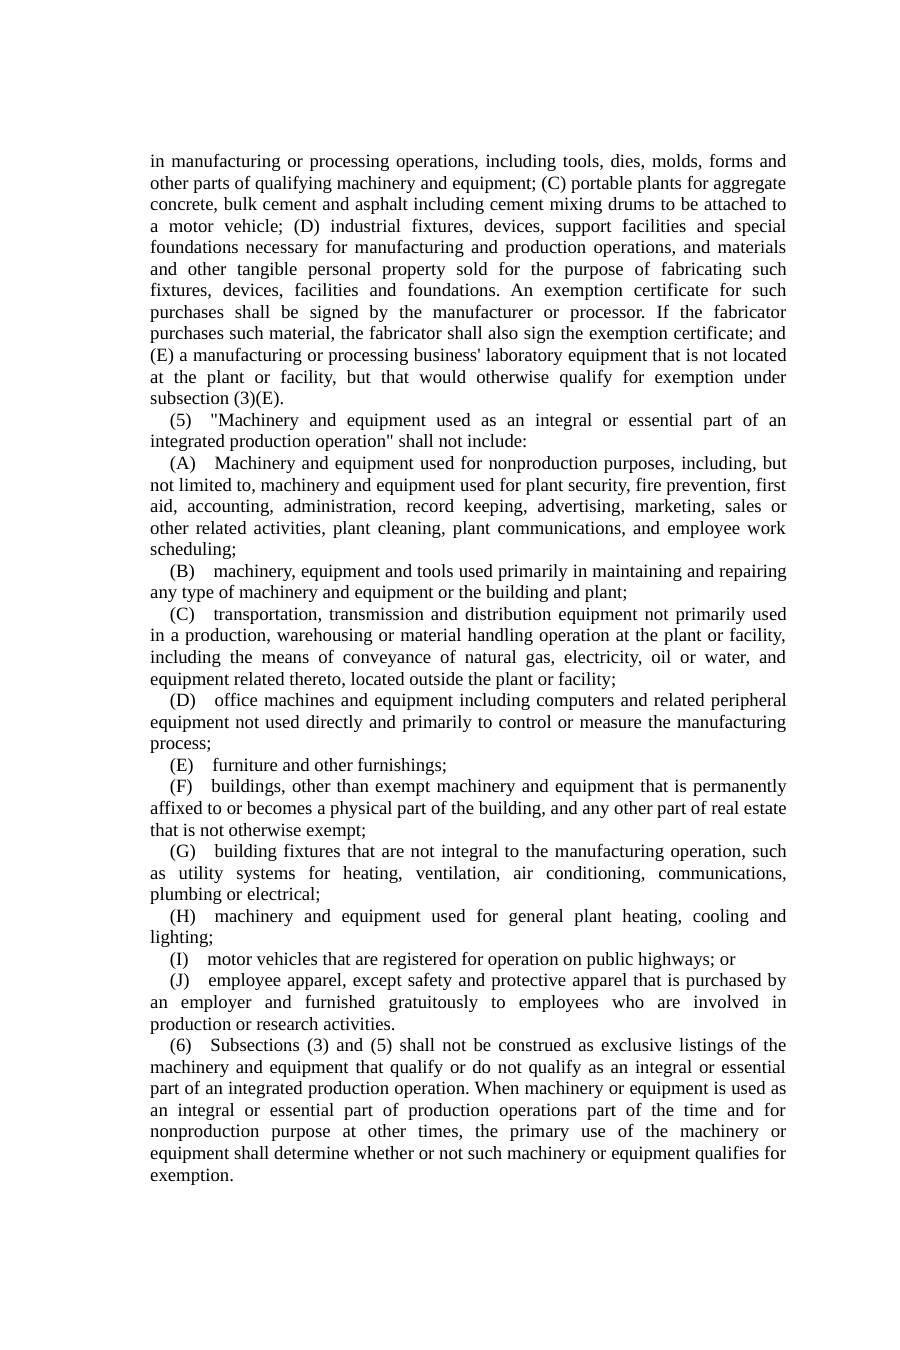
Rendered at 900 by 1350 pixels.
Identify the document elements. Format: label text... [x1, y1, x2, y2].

text (D) office machines and equipment including computers and related peripheral equipment not used directly and primarily to control or measure the manufacturing process; [150, 689, 787, 754]
text (B) machinery, equipment and tools used primarily in maintaining and repairing any type of machinery and equipment or the building and plant; [150, 560, 787, 603]
text in manufacturing or processing operations, including tools, dies, molds, forms and other parts of qualifying machinery and equipment; (C) portable plants for aggregate concrete, bulk cement and asphalt including cement mixing drums to be attached to a motor vehicle; (D) industrial fixtures, devices, support facilities and special foundations necessary for manufacturing and production operations, and materials and other tangible personal property sold for the purpose of fabricating such fixtures, devices, facilities and foundations. An exemption certificate for such purchases shall be signed by the manufacturer or processor. If the fabricator purchases such material, the fabricator shall also sign the exemption certificate; and (E) a manufacturing or processing business' laboratory equipment that is not located at the plant or facility, but that would otherwise qualify for exemption under subsection (3)(E). [150, 150, 787, 409]
text (J) employee apparel, except safety and protective apparel that is purchased by an employer and furnished gratuitously to employees who are involved in production or research activities. [150, 969, 787, 1034]
text (E) furniture and other furnishings; [150, 754, 787, 775]
text (6) Subsections (3) and (5) shall not be construed as exclusive listings of the machinery and equipment that qualify or do not qualify as an integral or essential part of an integrated production operation. When machinery or equipment is used as an integral or essential part of production operations part of the time and for nonproduction purpose at other times, the primary use of the machinery or equipment shall determine whether or not such machinery or equipment qualifies for exemption. [150, 1034, 787, 1185]
text (F) buildings, other than exempt machinery and equipment that is permanently affixed to or becomes a physical part of the building, and any other part of real estate that is not otherwise exempt; [150, 775, 787, 840]
text (A) Machinery and equipment used for nonproduction purposes, including, but not limited to, machinery and equipment used for plant security, fire prevention, first aid, accounting, administration, record keeping, advertising, marketing, sales or other related activities, plant cleaning, plant communications, and employee work scheduling; [150, 452, 787, 560]
text (I) motor vehicles that are registered for operation on public highways; or [150, 948, 787, 969]
text (5) "Machinery and equipment used as an integral or essential part of an integrated production operation" shall not include: [150, 409, 787, 452]
text (C) transportation, transmission and distribution equipment not primarily used in a production, warehousing or material handling operation at the plant or facility, including the means of conveyance of natural gas, electricity, oil or water, and equipment related thereto, located outside the plant or facility; [150, 603, 787, 689]
text (G) building fixtures that are not integral to the manufacturing operation, such as utility systems for heating, ventilation, air conditioning, communications, plumbing or electrical; [150, 840, 787, 905]
text (H) machinery and equipment used for general plant heating, cooling and lighting; [150, 905, 787, 948]
